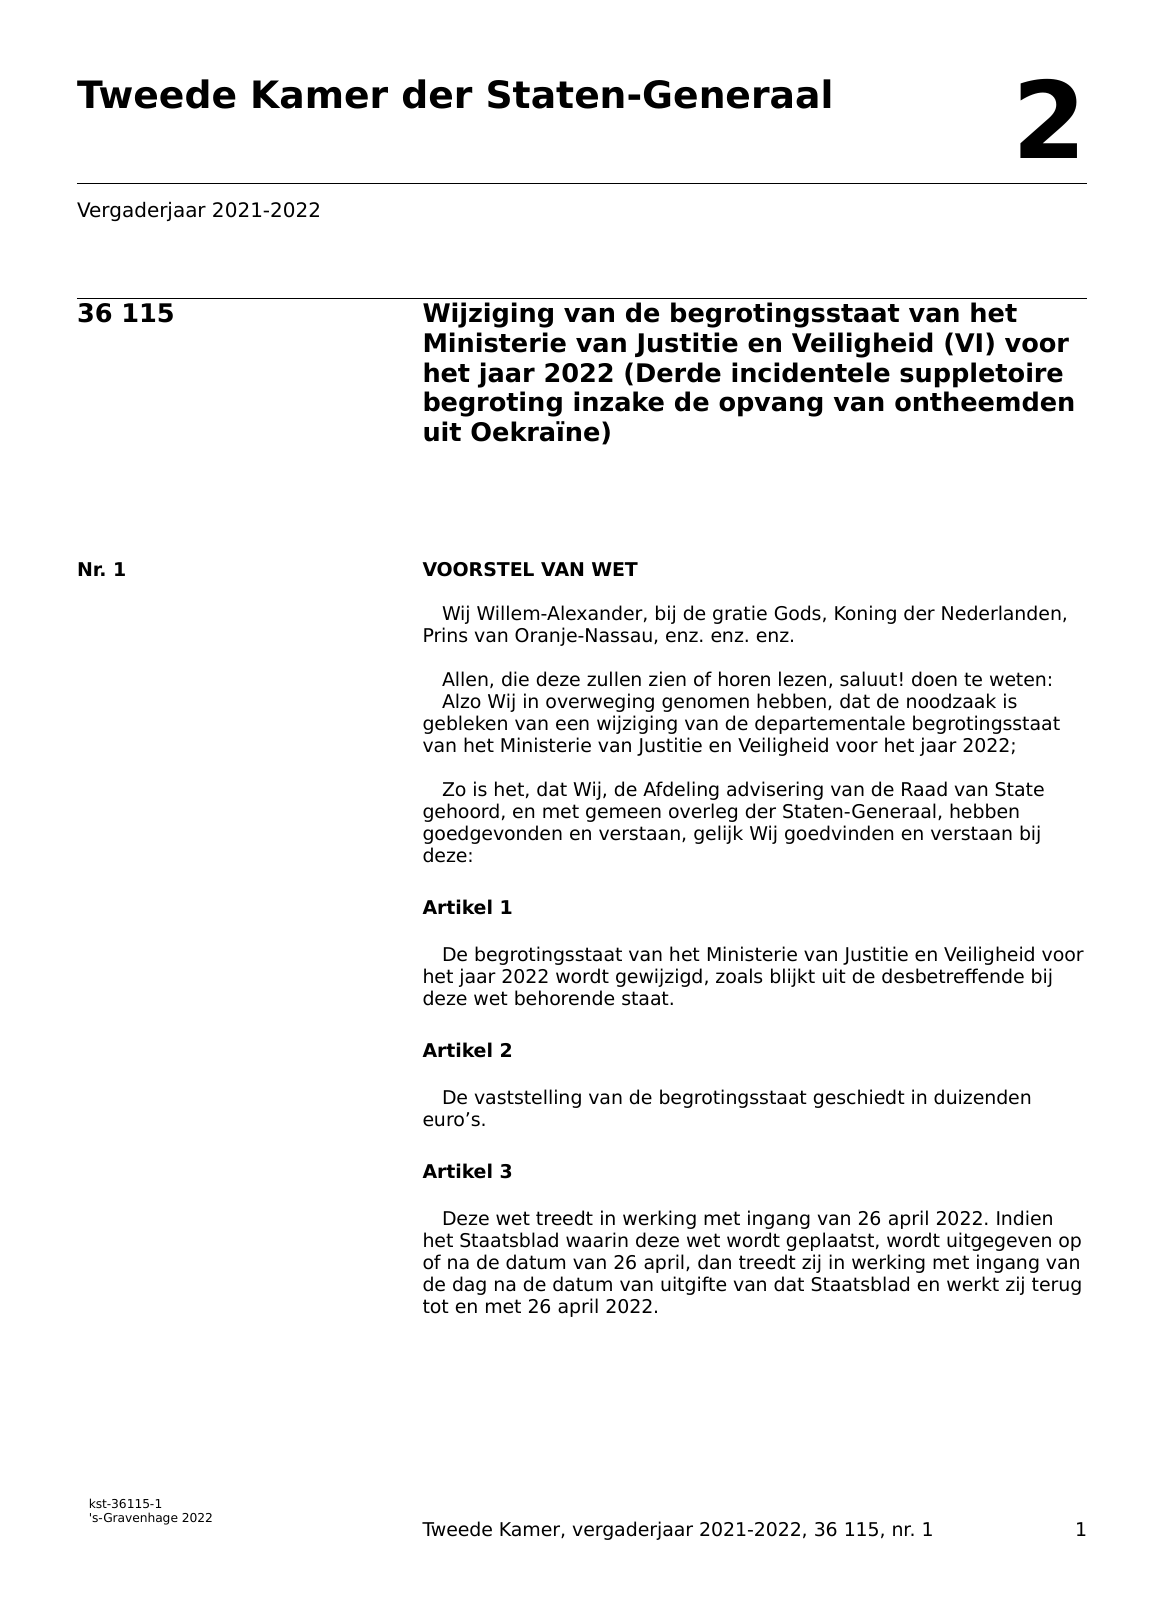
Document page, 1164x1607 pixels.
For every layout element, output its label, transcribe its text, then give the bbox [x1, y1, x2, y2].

table_cell Vergaderjaar 2021-2022 [77, 184, 1087, 298]
table_header Tweede Kamer der Staten-Generaal [77, 59, 886, 183]
text Zo is het, dat Wij, de Afdeling advisering van de Raad van State gehoord, en met gemeen overleg der Staten-Generaal, hebben goedgevonden en verstaan, gelijk Wij goedvinden en verstaan bij deze: [422, 779, 1087, 867]
text Wij Willem-Alexander, bij de gratie Gods, Koning der Nederlanden, Prins van Oranje-Nassau, enz. enz. enz. [422, 603, 1087, 647]
text Deze wet treedt in werking met ingang van 26 april 2022. Indien het Staatsblad waarin deze wet wordt geplaatst, wordt uitgegeven op of na de datum van 26 april, dan treedt zij in werking met ingang van de dag na de datum van uitgifte van dat Staatsblad en werkt zij terug tot en met 26 april 2022. [422, 1208, 1087, 1317]
subtitle Artikel 3 [422, 1161, 1087, 1183]
text 's-Gravenhage 2022 [88, 1511, 323, 1525]
text De vaststelling van de begrotingsstaat geschiedt in duizenden euro’s. [422, 1087, 1087, 1131]
subtitle 36 115 Wijziging van de begrotingsstaat van het Ministerie van Justitie en Veiligheid (VI) voor het jaar 2022 (Derde incidentele suppletoire begroting inzake de opvang van ontheemden uit Oekraïne) [77, 299, 1087, 447]
text kst-36115-1 [88, 1497, 323, 1511]
table_header 2 [886, 59, 1087, 183]
text Alzo Wij in overweging genomen hebben, dat de noodzaak is gebleken van een wijziging van de departementale begrotingsstaat van het Ministerie van Justitie en Veiligheid voor het jaar 2022; [422, 691, 1087, 757]
subtitle Artikel 2 [422, 1040, 1087, 1062]
text De begrotingsstaat van het Ministerie van Justitie en Veiligheid voor het jaar 2022 wordt gewijzigd, zoals blijkt uit de desbetreffende bij deze wet behorende staat. [422, 944, 1087, 1010]
subtitle Nr. 1 VOORSTEL VAN WET [77, 558, 1087, 580]
subtitle Artikel 1 [422, 897, 1087, 919]
text Allen, die deze zullen zien of horen lezen, saluut! doen te weten: [422, 669, 1087, 691]
